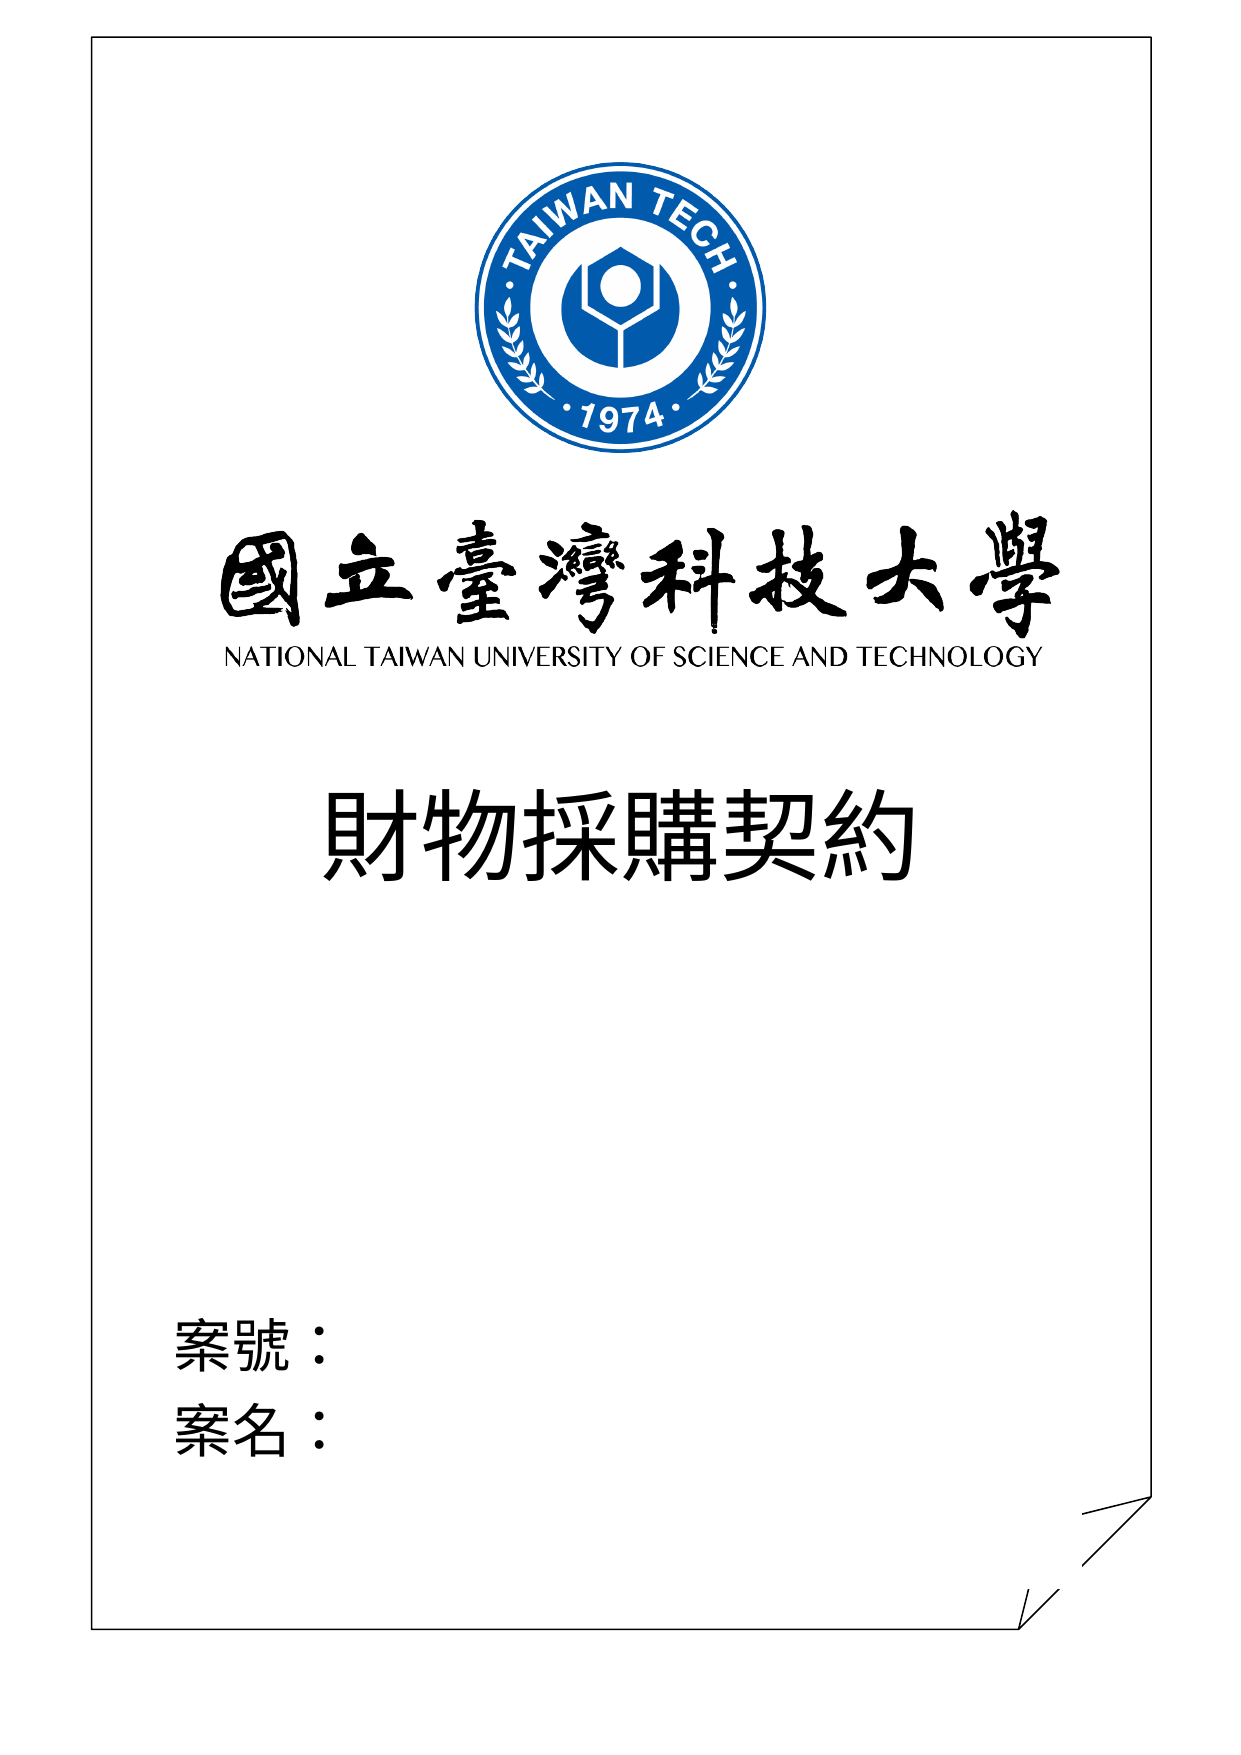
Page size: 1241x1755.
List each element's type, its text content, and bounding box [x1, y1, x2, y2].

text 案名： [173, 1384, 1067, 1469]
text 財物採購契約 [173, 758, 1067, 902]
text 案號： [173, 1300, 1067, 1384]
